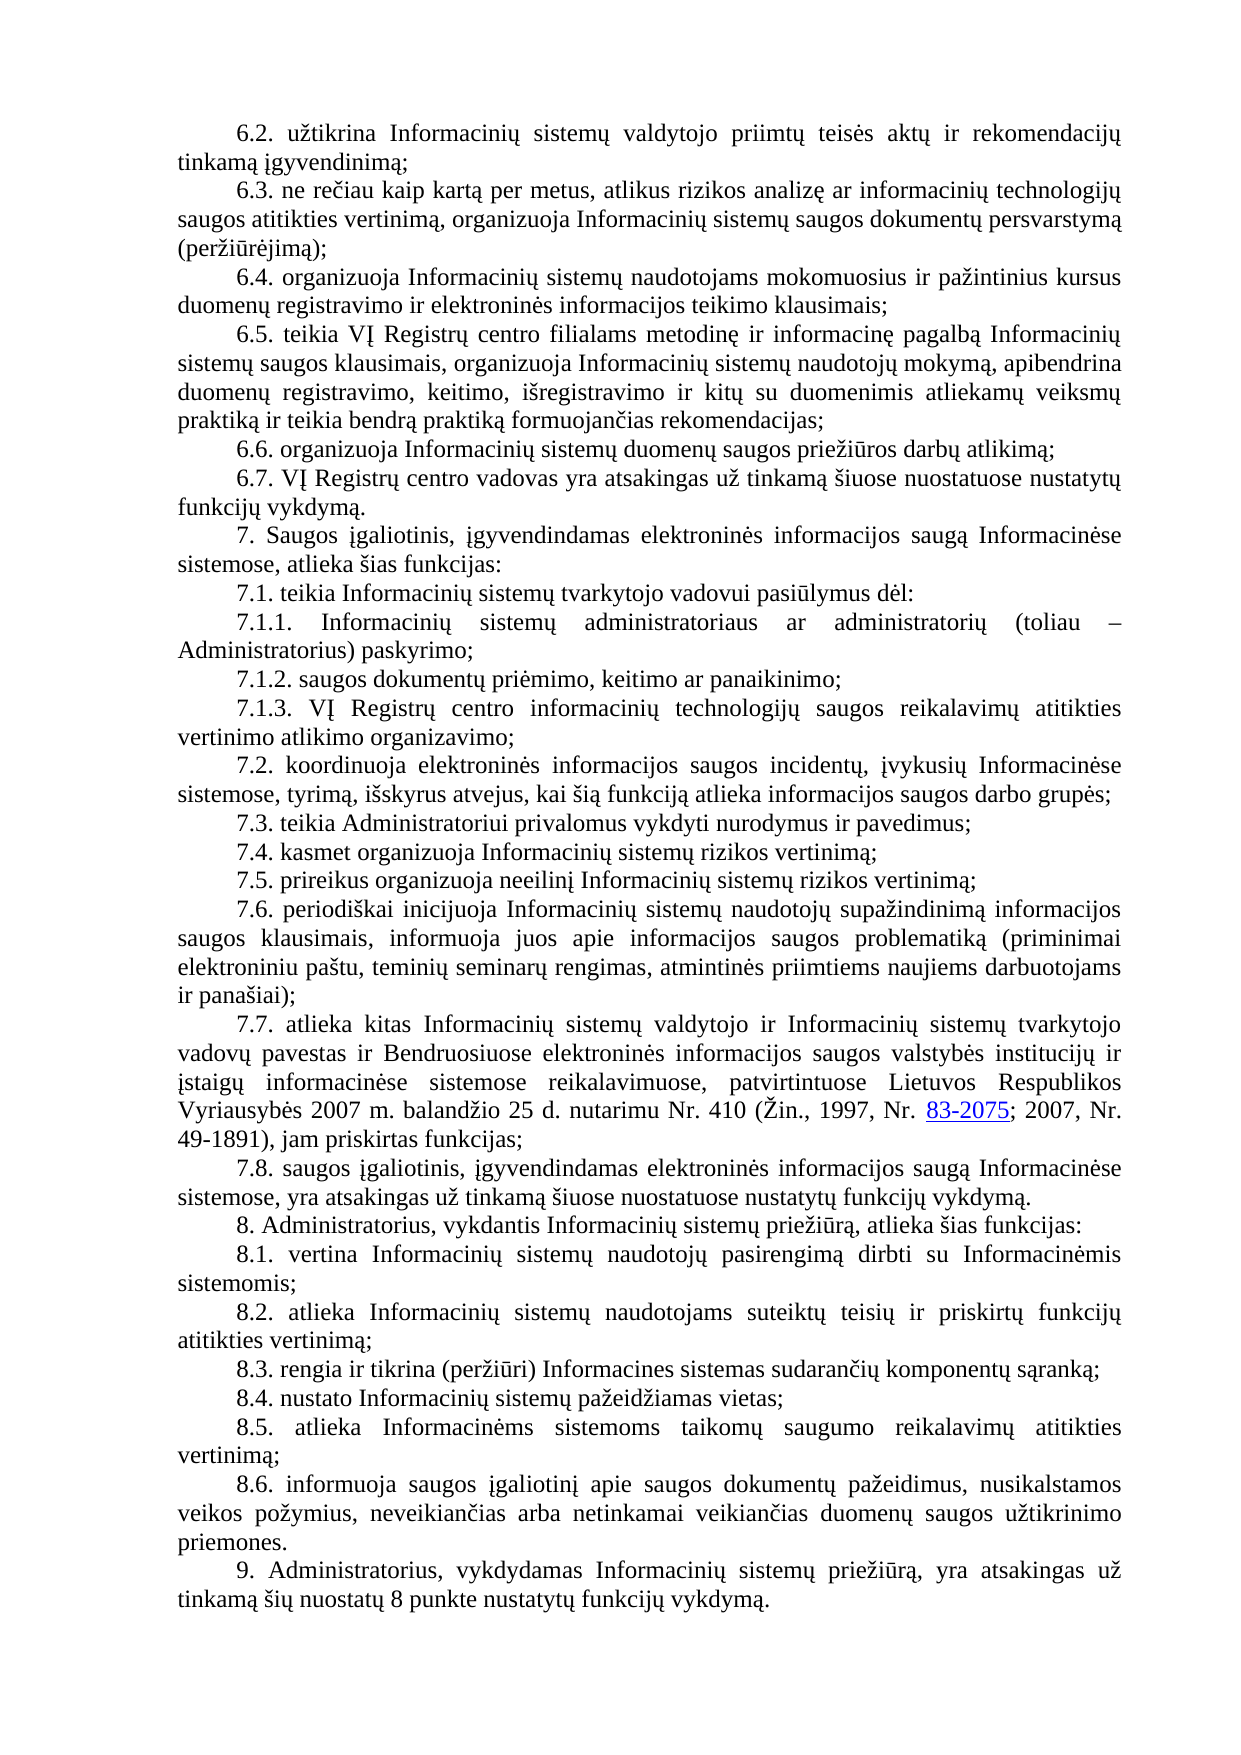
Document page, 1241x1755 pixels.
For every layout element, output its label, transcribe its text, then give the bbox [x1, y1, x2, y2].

text 7.8. saugos įgaliotinis, įgyvendindamas elektroninės informacijos saugą Informacinėse sistemose, yra atsakingas už tinkamą šiuose nuostatuose nustatytų funkcijų vykdymą. [177, 1153, 1122, 1211]
text 6.4. organizuoja Informacinių sistemų naudotojams mokomuosius ir pažintinius kursus duomenų registravimo ir elektroninės informacijos teikimo klausimais; [177, 262, 1122, 319]
text 7.1. teikia Informacinių sistemų tvarkytojo vadovui pasiūlymus dėl: [177, 578, 1122, 607]
text 7.1.2. saugos dokumentų priėmimo, keitimo ar panaikinimo; [177, 664, 1122, 693]
text 8.5. atlieka Informacinėms sistemoms taikomų saugumo reikalavimų atitikties vertinimą; [177, 1412, 1122, 1469]
text 7.7. atlieka kitas Informacinių sistemų valdytojo ir Informacinių sistemų tvarkytojo vadovų pavestas ir Bendruosiuose elektroninės informacijos saugos valstybės institucijų ir įstaigų informacinėse sistemose reikalavimuose, patvirtintuose Lietuvos Respublikos Vyriausybės 2007 m. balandžio 25 d. nutarimu Nr. 410 (Žin., 1997, Nr. 83-2075; 2007, Nr. 49-1891), jam priskirtas funkcijas; [177, 1009, 1122, 1153]
text 8.1. vertina Informacinių sistemų naudotojų pasirengimą dirbti su Informacinėmis sistemomis; [177, 1239, 1122, 1297]
text 7.5. prireikus organizuoja neeilinį Informacinių sistemų rizikos vertinimą; [177, 866, 1122, 894]
text 7.2. koordinuoja elektroninės informacijos saugos incidentų, įvykusių Informacinėse sistemose, tyrimą, išskyrus atvejus, kai šią funkciją atlieka informacijos saugos darbo grupės; [177, 751, 1122, 808]
text 6.7. VĮ Registrų centro vadovas yra atsakingas už tinkamą šiuose nuostatuose nustatytų funkcijų vykdymą. [177, 463, 1122, 521]
text 7.6. periodiškai inicijuoja Informacinių sistemų naudotojų supažindinimą informacijos saugos klausimais, informuoja juos apie informacijos saugos problematiką (priminimai elektroniniu paštu, teminių seminarų rengimas, atmintinės priimtiems naujiems darbuotojams ir panašiai); [177, 894, 1122, 1009]
text 6.3. ne rečiau kaip kartą per metus, atlikus rizikos analizę ar informacinių technologijų saugos atitikties vertinimą, organizuoja Informacinių sistemų saugos dokumentų persvarstymą (peržiūrėjimą); [177, 176, 1122, 262]
text 8.6. informuoja saugos įgaliotinį apie saugos dokumentų pažeidimus, nusikalstamos veikos požymius, neveikiančias arba netinkamai veikiančias duomenų saugos užtikrinimo priemones. [177, 1469, 1122, 1556]
text 7. Saugos įgaliotinis, įgyvendindamas elektroninės informacijos saugą Informacinėse sistemose, atlieka šias funkcijas: [177, 521, 1122, 578]
text 8.2. atlieka Informacinių sistemų naudotojams suteiktų teisių ir priskirtų funkcijų atitikties vertinimą; [177, 1297, 1122, 1354]
text 8. Administratorius, vykdantis Informacinių sistemų priežiūrą, atlieka šias funkcijas: [177, 1211, 1122, 1239]
text 8.3. rengia ir tikrina (peržiūri) Informacines sistemas sudarančių komponentų sąranką; [177, 1354, 1122, 1383]
text 7.1.3. VĮ Registrų centro informacinių technologijų saugos reikalavimų atitikties vertinimo atlikimo organizavimo; [177, 693, 1122, 751]
text 8.4. nustato Informacinių sistemų pažeidžiamas vietas; [177, 1383, 1122, 1412]
text 7.1.1. Informacinių sistemų administratoriaus ar administratorių (toliau – Administratorius) paskyrimo; [177, 607, 1122, 664]
text 6.2. užtikrina Informacinių sistemų valdytojo priimtų teisės aktų ir rekomendacijų tinkamą įgyvendinimą; [177, 118, 1122, 176]
text 9. Administratorius, vykdydamas Informacinių sistemų priežiūrą, yra atsakingas už tinkamą šių nuostatų 8 punkte nustatytų funkcijų vykdymą. [177, 1556, 1122, 1613]
text 6.5. teikia VĮ Registrų centro filialams metodinę ir informacinę pagalbą Informacinių sistemų saugos klausimais, organizuoja Informacinių sistemų naudotojų mokymą, apibendrina duomenų registravimo, keitimo, išregistravimo ir kitų su duomenimis atliekamų veiksmų praktiką ir teikia bendrą praktiką formuojančias rekomendacijas; [177, 319, 1122, 434]
text 6.6. organizuoja Informacinių sistemų duomenų saugos priežiūros darbų atlikimą; [177, 434, 1122, 463]
text 7.4. kasmet organizuoja Informacinių sistemų rizikos vertinimą; [177, 837, 1122, 866]
text 7.3. teikia Administratoriui privalomus vykdyti nurodymus ir pavedimus; [177, 808, 1122, 837]
